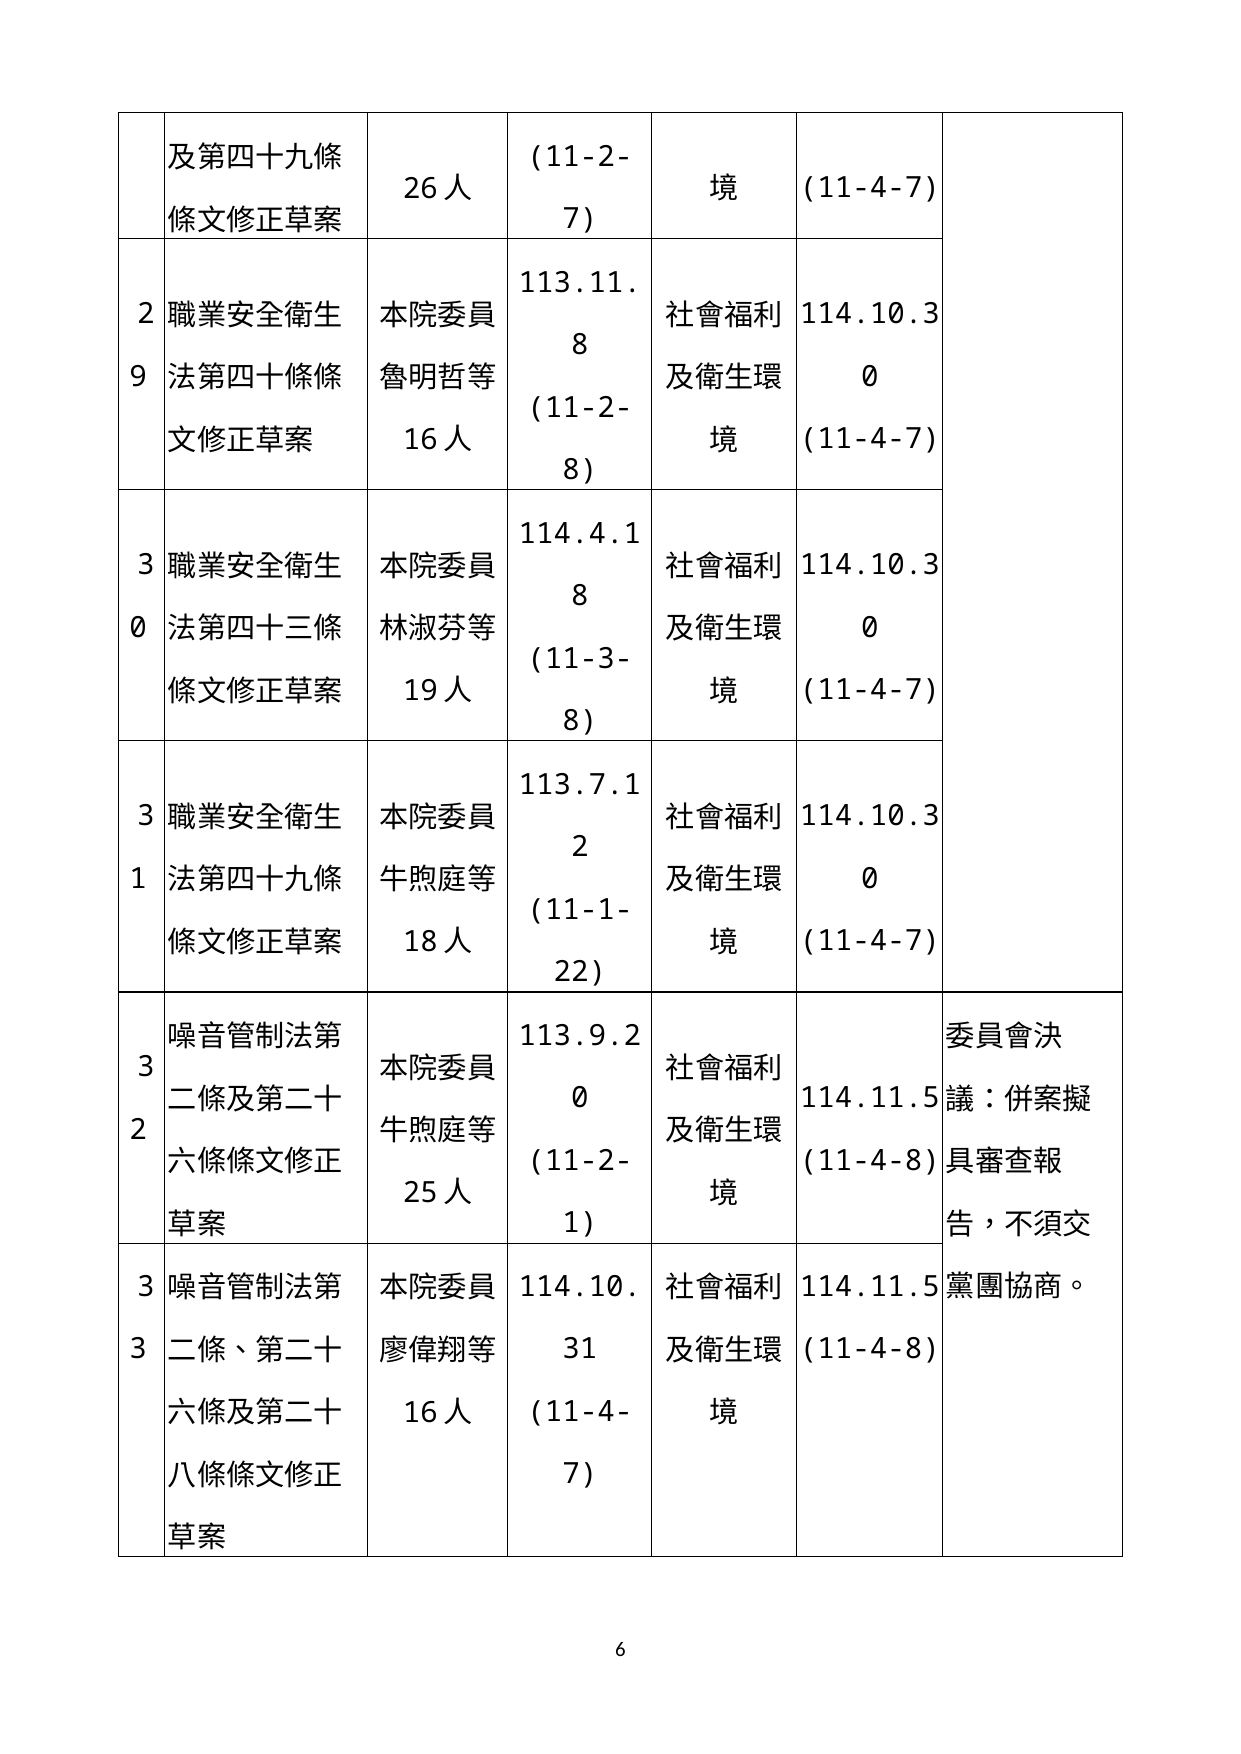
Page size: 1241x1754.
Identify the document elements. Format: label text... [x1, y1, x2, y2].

table_cell 社會福利及衛生環境 [652, 993, 796, 1242]
table_cell 境 [652, 113, 796, 238]
table_cell 委員會決議：併案擬具審查報告，不須交黨團協商。 [943, 993, 1122, 1556]
table_cell 本院委員 廖偉翔等16人 [368, 1244, 507, 1556]
table_cell [119, 1244, 164, 1556]
table_cell 114.10.31 (11-4-7) [508, 1244, 651, 1556]
table_cell 113.9.20 (11-2-1) [508, 993, 651, 1242]
table_cell [943, 113, 1122, 991]
table_cell 114.11.5 (11-4-8) [797, 1244, 942, 1556]
table_cell (11-2-7) [508, 113, 651, 238]
table_cell 噪音管制法第二條及第二十六條條文修正草案 [165, 993, 367, 1242]
table_cell 114.10.30 (11-4-7) [797, 490, 942, 740]
table_cell 114.4.18 (11-3-8) [508, 490, 651, 740]
table_cell 社會福利及衛生環境 [652, 239, 796, 489]
table_cell 職業安全衛生法第四十三條條文修正草案 [165, 490, 367, 740]
table_cell 職業安全衛生法第四十條條文修正草案 [165, 239, 367, 489]
table_cell [119, 239, 164, 489]
table_cell 113.11.8 (11-2-8) [508, 239, 651, 489]
table_cell 113.7.12 (11-1-22) [508, 741, 651, 991]
table_cell 114.11.5 (11-4-8) [797, 993, 942, 1242]
table_cell 本院委員 牛煦庭等25人 [368, 993, 507, 1242]
table_cell 本院委員 魯明哲等16人 [368, 239, 507, 489]
table_cell 噪音管制法第二條、第二十六條及第二十八條條文修正草案 [165, 1244, 367, 1556]
table_cell 職業安全衛生法第四十九條條文修正草案 [165, 741, 367, 991]
table_cell 本院委員 牛煦庭等18人 [368, 741, 507, 991]
table_cell 26人 [368, 113, 507, 238]
table_cell 114.10.30 (11-4-7) [797, 741, 942, 991]
table_cell 及第四十九條條文修正草案 [165, 113, 367, 238]
table_cell [119, 993, 164, 1242]
table_cell 114.10.30 (11-4-7) [797, 239, 942, 489]
table_cell 社會福利及衛生環境 [652, 741, 796, 991]
table_cell 社會福利及衛生環境 [652, 490, 796, 740]
table_cell [119, 741, 164, 991]
table_cell 社會福利及衛生環境 [652, 1244, 796, 1556]
table_cell 本院委員 林淑芬等19人 [368, 490, 507, 740]
table_cell [119, 490, 164, 740]
table_cell (11-4-7) [797, 113, 942, 238]
table_cell [119, 113, 164, 238]
